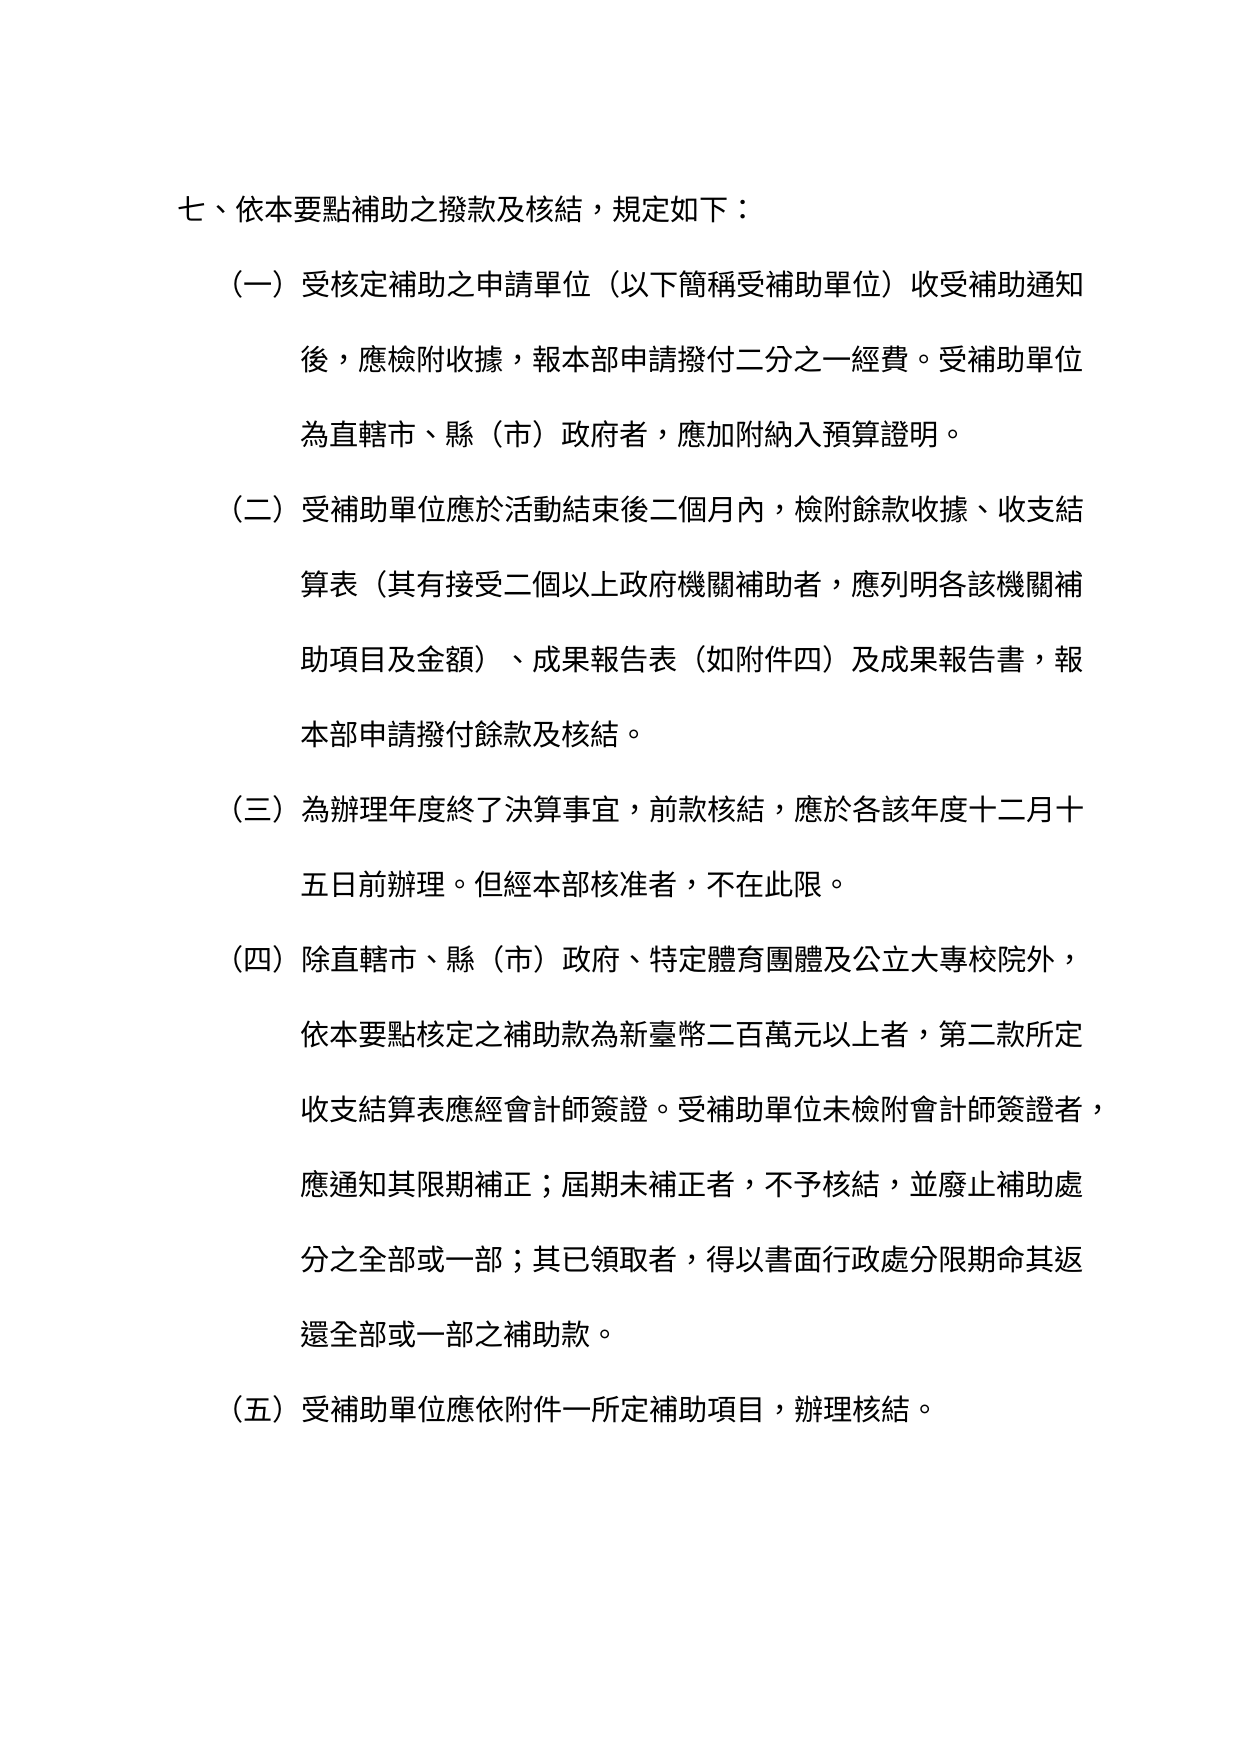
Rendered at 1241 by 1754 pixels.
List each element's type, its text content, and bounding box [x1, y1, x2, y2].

text （五）受補助單位應依附件一所定補助項目，辦理核結。 [214, 1364, 1092, 1439]
text （二）受補助單位應於活動結束後二個月內，檢附餘款收據、收支結算表（其有接受二個以上政府機關補助者，應列明各該機關補助項目及金額）、成果報告表（如附件四）及成果報告書，報本部申請撥付餘款及核結。 [214, 464, 1092, 764]
text （四）除直轄市、縣（市）政府、特定體育團體及公立大專校院外，依本要點核定之補助款為新臺幣二百萬元以上者，第二款所定收支結算表應經會計師簽證。受補助單位未檢附會計師簽證者，應通知其限期補正；屆期未補正者，不予核結，並廢止補助處分之全部或一部；其已領取者，得以書面行政處分限期命其返還全部或一部之補助款。 [214, 914, 1092, 1364]
text 七、依本要點補助之撥款及核結，規定如下： [177, 164, 1092, 239]
text （三）為辦理年度終了決算事宜，前款核結，應於各該年度十二月十五日前辦理。但經本部核准者，不在此限。 [214, 764, 1092, 914]
text （一）受核定補助之申請單位（以下簡稱受補助單位）收受補助通知後，應檢附收據，報本部申請撥付二分之一經費。受補助單位為直轄市、縣（市）政府者，應加附納入預算證明。 [214, 239, 1092, 464]
